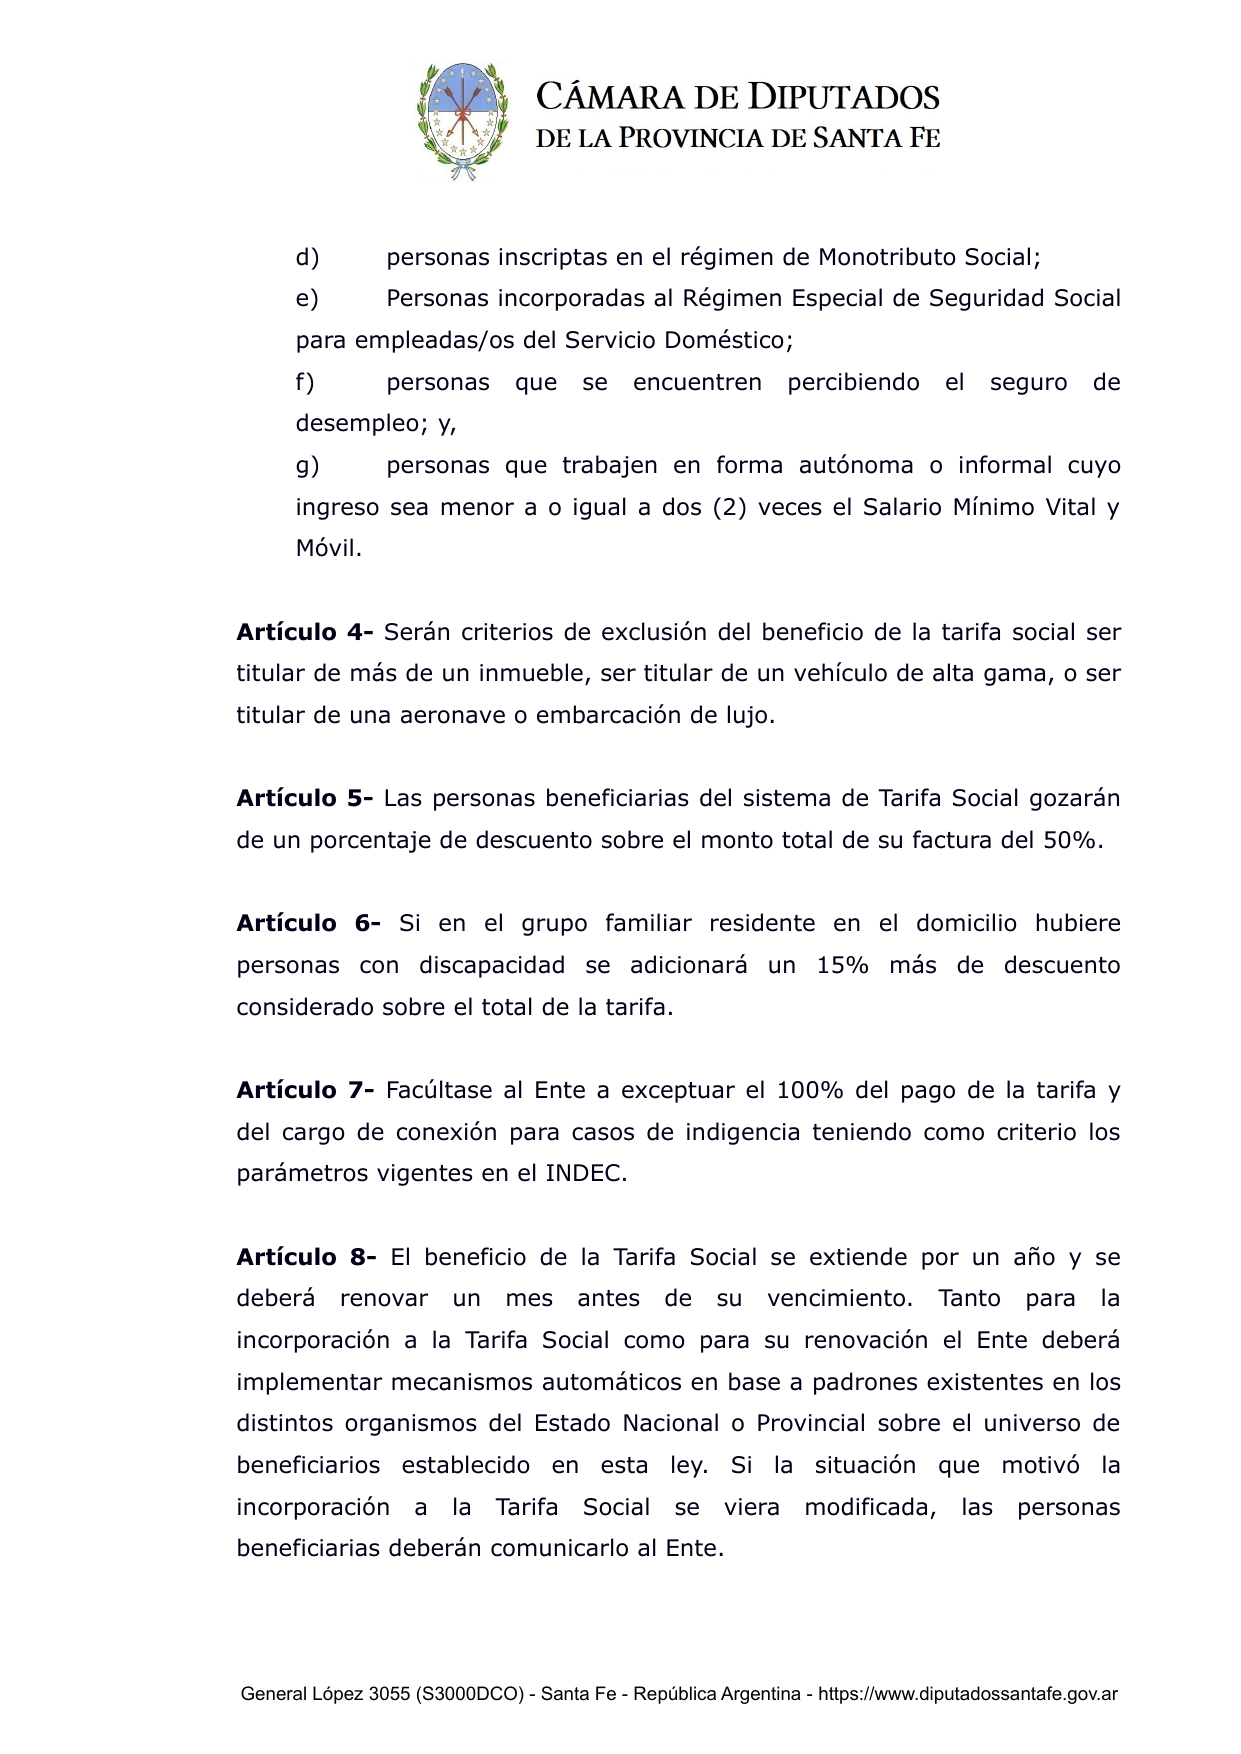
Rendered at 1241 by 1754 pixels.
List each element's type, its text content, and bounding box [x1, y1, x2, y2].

text Artículo 4- Serán criterios de exclusión del beneficio de la tarifa social ser titular de más de un inmueble, ser titular de un vehículo de alta gama, o ser titular de una aeronave o embarcación de lujo. [236, 617, 1122, 728]
list Personas incorporadas al Régimen Especial de Seguridad Social para empleadas/os del Servicio Doméstico; [295, 284, 1122, 353]
text Artículo 8- El beneficio de la Tarifa Social se extiende por un año y se deberá renovar un mes antes de su vencimiento. Tanto para la incorporación a la Tarifa Social como para su renovación el Ente deberá implementar mecanismos automáticos en base a padrones existentes en los distintos organismos del Estado Nacional o Provincial sobre el universo de beneficiarios establecido en esta ley. Si la situación que motivó la incorporación a la Tarifa Social se viera modificada, las personas beneficiarias deberán comunicarlo al Ente. [236, 1242, 1122, 1562]
text Artículo 7- Facúltase al Ente a exceptuar el 100% del pago de la tarifa y del cargo de conexión para casos de indigencia teniendo como criterio los parámetros vigentes en el INDEC. [236, 1076, 1122, 1187]
picture [413, 59, 945, 183]
text Artículo 6- Si en el grupo familiar residente en el domicilio hubiere personas con discapacidad se adicionará un 15% más de descuento considerado sobre el total de la tarifa. [236, 909, 1122, 1020]
list personas que trabajen en forma autónoma o informal cuyo ingreso sea menor a o igual a dos (2) veces el Salario Mínimo Vital y Móvil. [295, 451, 1122, 562]
list personas que se encuentren percibiendo el seguro de desempleo; y, [295, 367, 1122, 437]
text Artículo 5- Las personas beneficiarias del sistema de Tarifa Social gozarán de un porcentaje de descuento sobre el monto total de su factura del 50%. [236, 784, 1122, 853]
list personas inscriptas en el régimen de Monotributo Social; [295, 242, 1122, 270]
